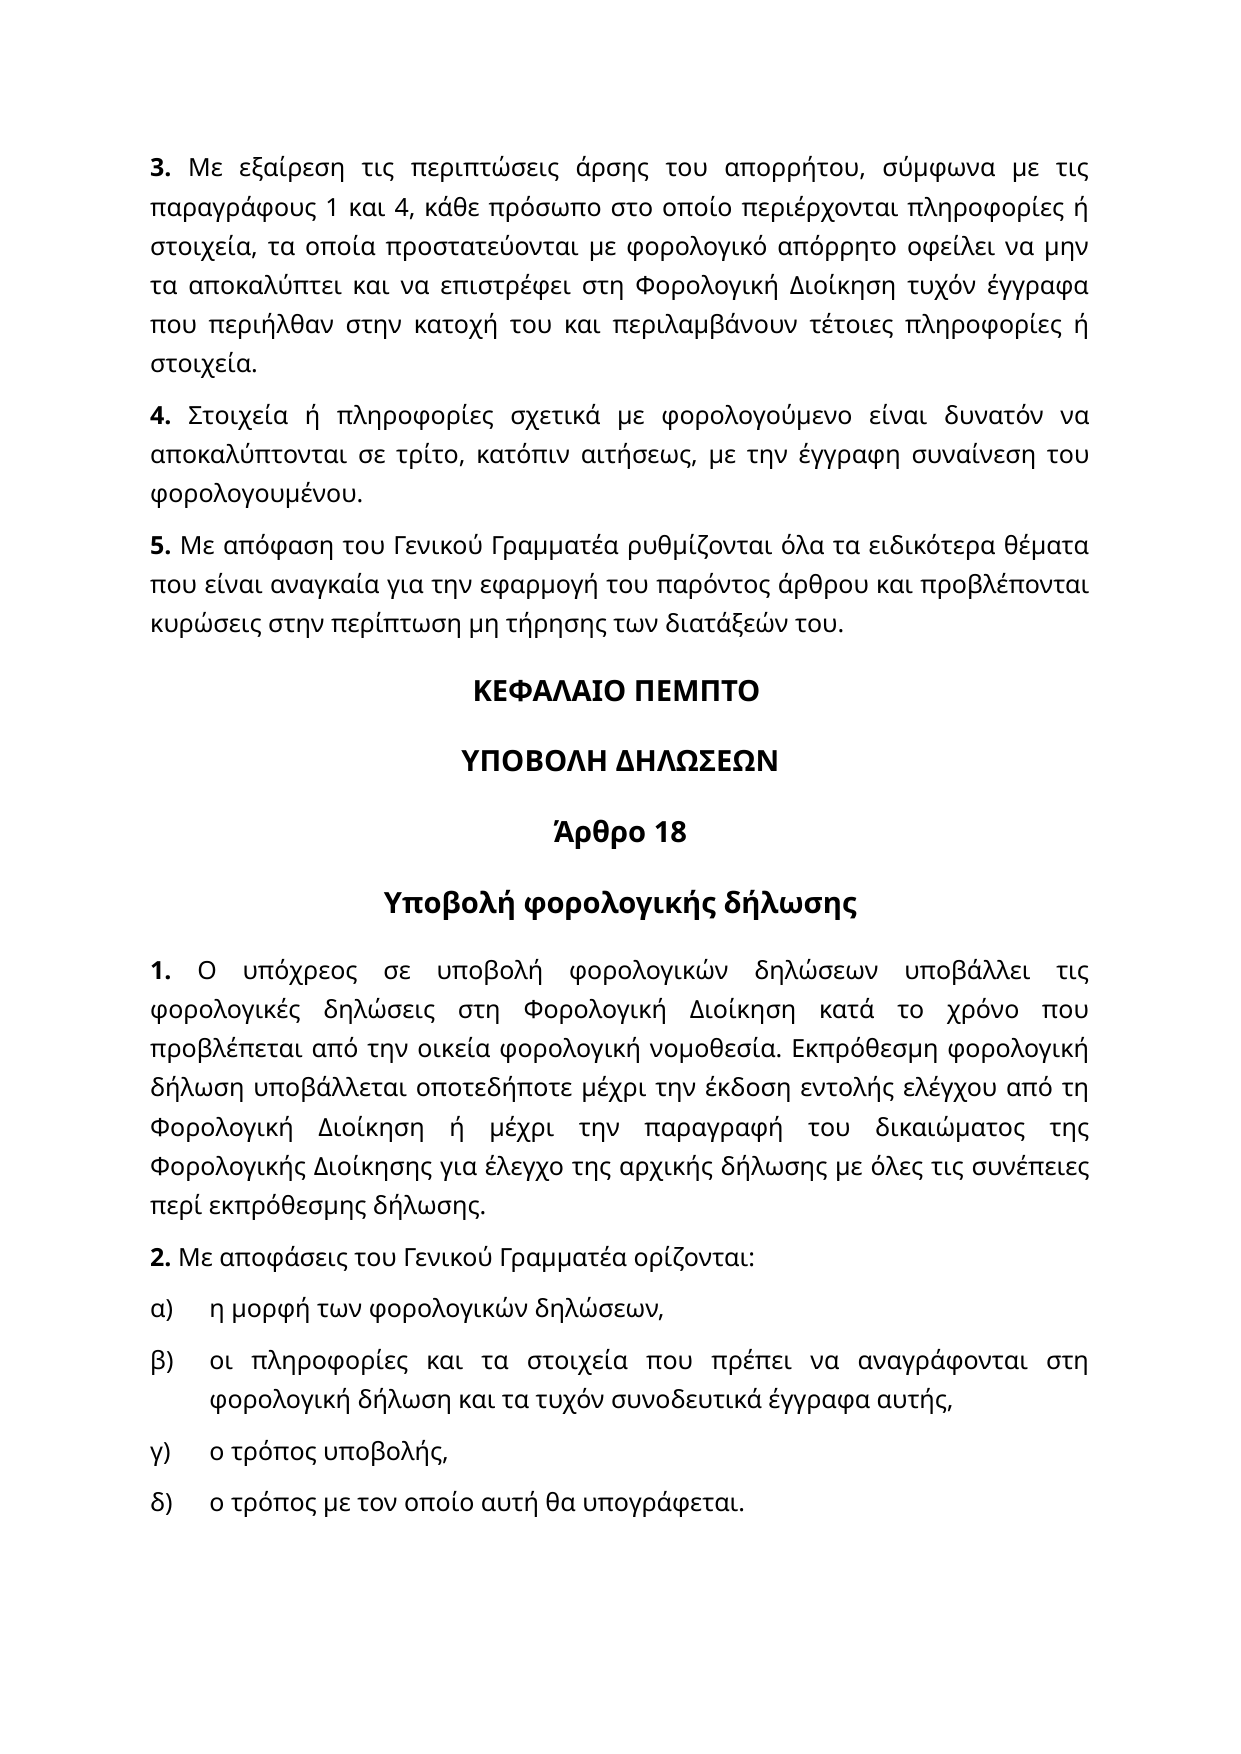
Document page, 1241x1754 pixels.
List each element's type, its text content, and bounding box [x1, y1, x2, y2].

subtitle ΚΕΦΑΛΑΙΟ ΠΕΜΠΤΟ [150, 670, 1090, 710]
subtitle Άρθρο 18 [150, 811, 1090, 851]
text 1. Ο υπόχρεος σε υποβολή φορολογικών δηλώσεων υποβάλλει τις φορολογικές δηλώσεις στη Φορολογική Διοίκηση κατά το χρόνο που προβλέπεται από την οικεία φορολογική νομοθεσία. Εκπρόθεσμη φορολογική δήλωση υποβάλλεται οποτεδήποτε μέχρι την έκδοση εντολής ελέγχου από τη Φορολογική Διοίκηση ή μέχρι την παραγραφή του δικαιώματος της Φορολογικής Διοίκησης για έλεγχο της αρχικής δήλωσης με όλες τις συνέπειες περί εκπρόθεσμης δήλωσης. [150, 952, 1090, 1222]
list β) οι πληροφορίες και τα στοιχεία που πρέπει να αναγράφονται στη φορολογική δήλωση και τα τυχόν συνοδευτικά έγγραφα αυτής, [150, 1342, 1090, 1416]
list α) η μορφή των φορολογικών δηλώσεων, [150, 1291, 1090, 1325]
list δ) ο τρόπος με τον οποίο αυτή θα υπογράφεται. [150, 1485, 1090, 1519]
subtitle Υποβολή φορολογικής δήλωσης [150, 882, 1090, 922]
text 3. Με εξαίρεση τις περιπτώσεις άρσης του απορρήτου, σύμφωνα με τις παραγράφους 1 και 4, κάθε πρόσωπο στο οποίο περιέρχονται πληροφορίες ή στοιχεία, τα οποία προστατεύονται με φορολογικό απόρρητο οφείλει να μην τα αποκαλύπτει και να επιστρέφει στη Φορολογική Διοίκηση τυχόν έγγραφα που περιήλθαν στην κατοχή του και περιλαμβάνουν τέτοιες πληροφορίες ή στοιχεία. [150, 150, 1090, 380]
text 2. Με αποφάσεις του Γενικού Γραμματέα ορίζονται: [150, 1239, 1090, 1273]
list γ) ο τρόπος υποβολής, [150, 1433, 1090, 1467]
text 4. Στοιχεία ή πληροφορίες σχετικά με φορολογούμενο είναι δυνατόν να αποκαλύπτονται σε τρίτο, κατόπιν αιτήσεως, με την έγγραφη συναίνεση του φορολογουμένου. [150, 397, 1090, 510]
text 5. Με απόφαση του Γενικού Γραμματέα ρυθμίζονται όλα τα ειδικότερα θέματα που είναι αναγκαία για την εφαρμογή του παρόντος άρθρου και προβλέπονται κυρώσεις στην περίπτωση μη τήρησης των διατάξεών του. [150, 527, 1090, 640]
subtitle ΥΠΟΒΟΛΗ ΔΗΛΩΣΕΩΝ [150, 741, 1090, 780]
